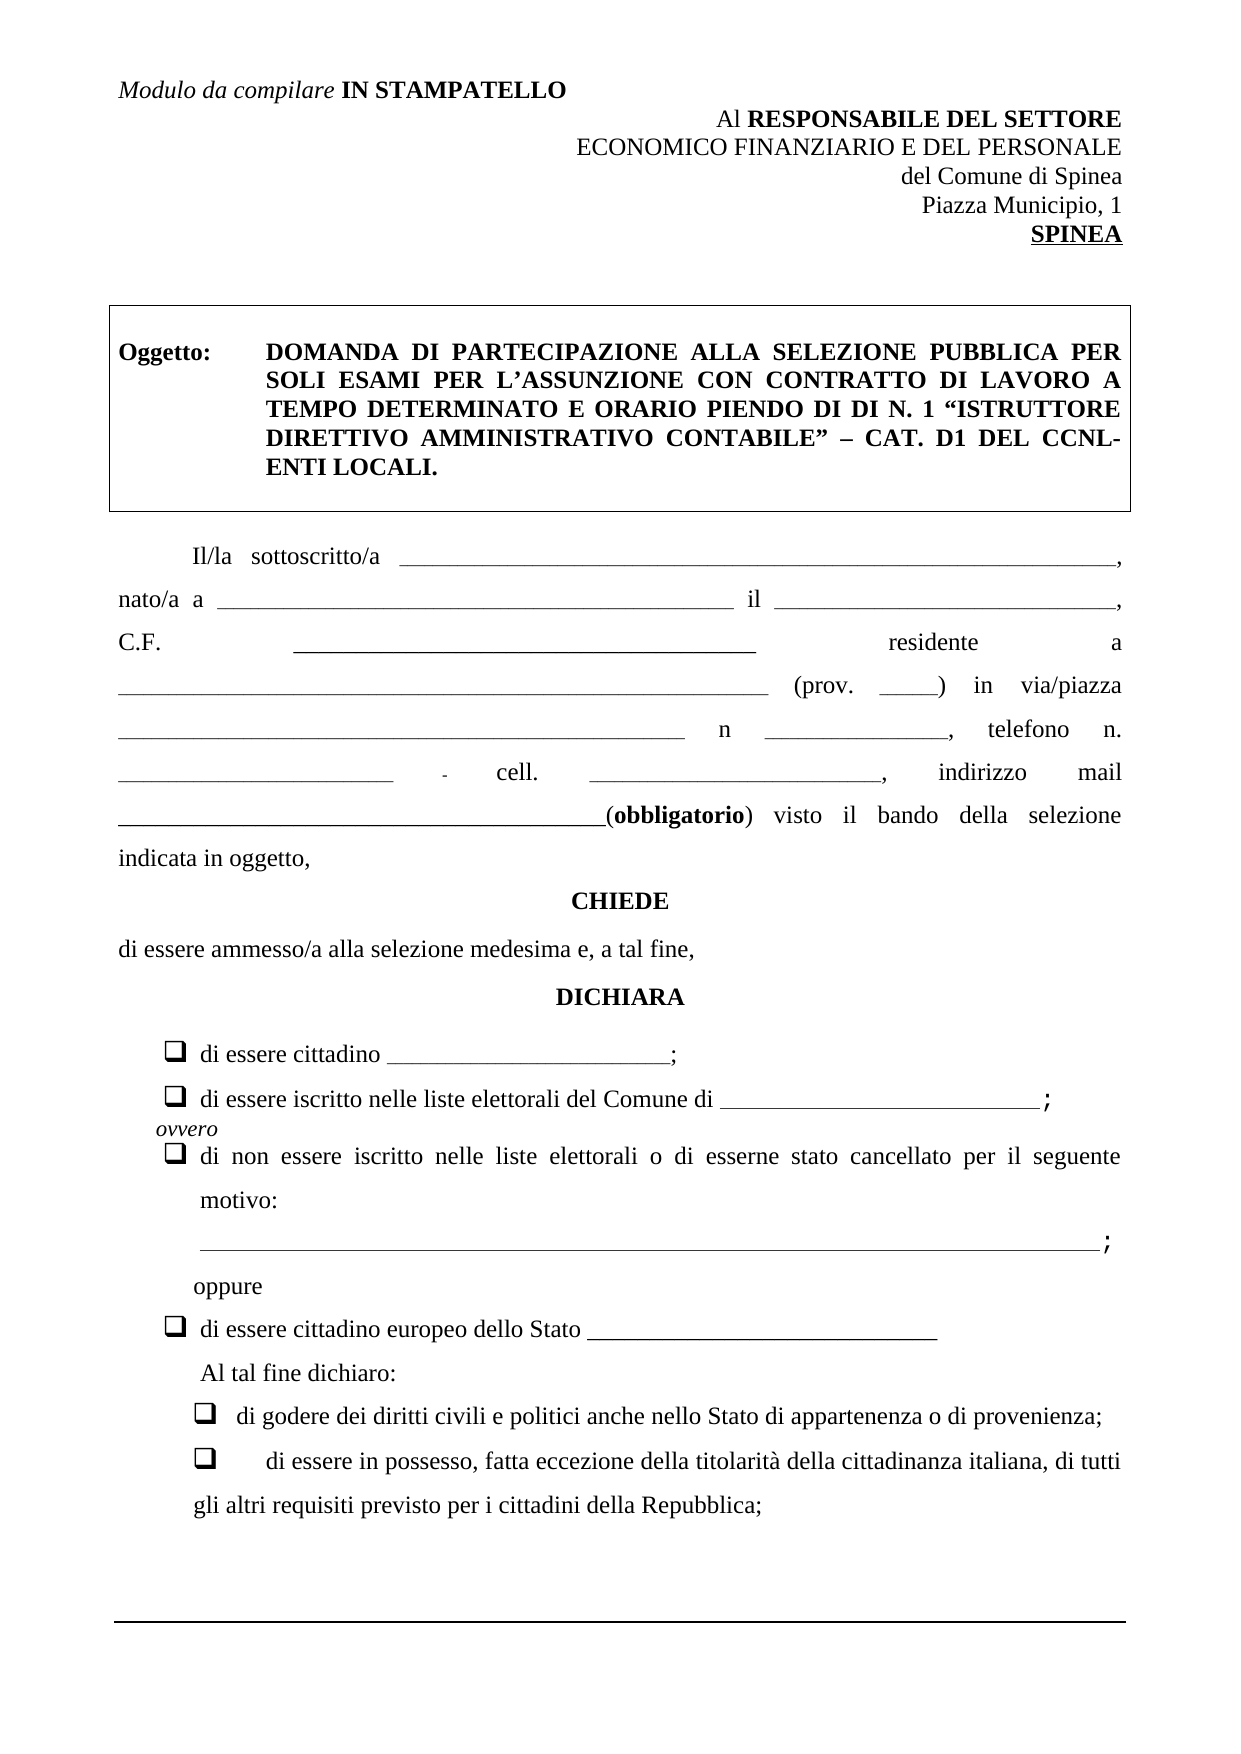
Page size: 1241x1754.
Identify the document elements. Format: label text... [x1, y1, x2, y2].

list di essere iscritto nelle liste elettorali del Comune di ________________________________; [162, 1084, 1122, 1115]
text DICHIARA [118, 982, 1122, 1011]
text Il/la sottoscritto/a ______________________________________________________________________________________, nato/a a ______________________________________________________________ il _________________________________________, C.F. _____________________________________ residente a ______________________________________________________________________________ (prov. _______) in via/piazza ____________________________________________________________________ n ______________________, telefono n. _________________________________ - cell. ___________________________________, indirizzo mail _______________________________________(obbligatorio) visto il bando della selezione indicata in oggetto, [118, 541, 1122, 872]
list di essere cittadino europeo dello Stato ____________________________ [162, 1314, 1122, 1343]
text oppure [193, 1271, 1122, 1299]
text Modulo da compilare IN STAMPATELLO [118, 75, 1122, 104]
list di non essere iscritto nelle liste elettorali o di esserne stato cancellato per il seguente motivo: __________________________________________________________________________________________; [162, 1141, 1122, 1257]
list di essere in possesso, fatta eccezione della titolarità della cittadinanza italiana, di tutti gli altri requisiti previsto per i cittadini della Repubblica; [192, 1446, 1122, 1519]
text Al RESPONSABILE DEL SETTORE [193, 104, 1122, 132]
list di essere cittadino __________________________________; [162, 1039, 1122, 1069]
list di godere dei diritti civili e politici anche nello Stato di appartenenza o di provenienza; [192, 1401, 1122, 1431]
text del Comune di Spinea [268, 161, 1122, 190]
text di essere ammesso/a alla selezione medesima e, a tal fine, [118, 934, 1122, 963]
text CHIEDE [118, 886, 1122, 915]
text Al tal fine dichiaro: [200, 1358, 1122, 1387]
text ECONOMICO FINANZIARIO E DEL PERSONALE [193, 132, 1122, 161]
text ovvero [156, 1115, 1122, 1141]
text SPINEA [118, 219, 1122, 247]
text Piazza Municipio, 1 [268, 190, 1122, 219]
text Oggetto: DOMANDA DI PARTECIPAZIONE ALLA SELEZIONE PUBBLICA PER SOLI ESAMI PER L’ASSUNZIONE CON CONTRATTO DI LAVORO A TEMPO DETERMINATO E ORARIO PIENDO DI DI N. 1 “ISTRUTTORE DIRETTIVO AMMINISTRATIVO CONTABILE” – CAT. D1 DEL CCNL-ENTI LOCALI. [118, 337, 1122, 481]
